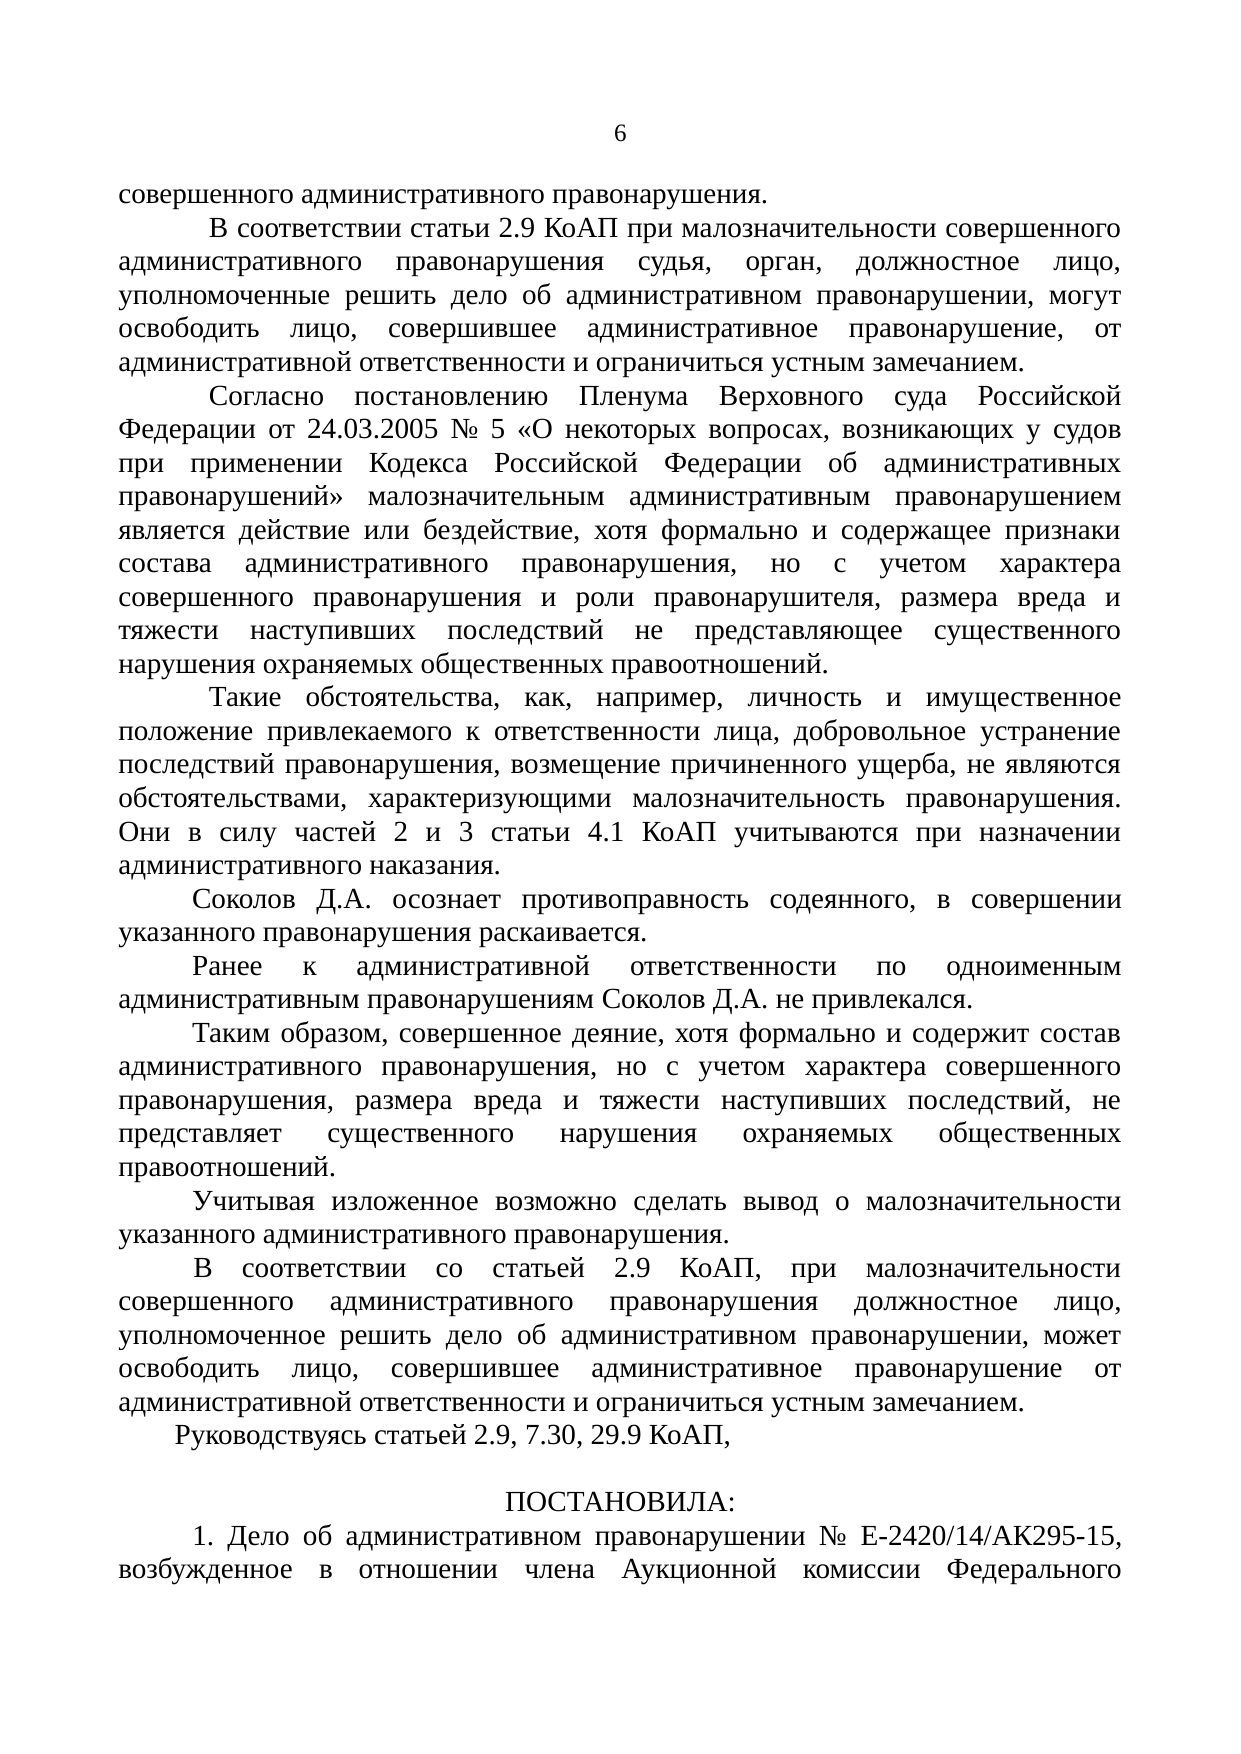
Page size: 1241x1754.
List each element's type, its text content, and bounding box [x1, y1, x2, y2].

text В соответствии со статьей 2.9 КоАП, при малозначительности совершенного административного правонарушения должностное лицо, уполномоченное решить дело об административном правонарушении, может освободить лицо, совершившее административное правонарушение от административной ответственности и ограничиться устным замечанием. [118, 1250, 1122, 1417]
text Таким образом, совершенное деяние, хотя формально и содержит состав административного правонарушения, но с учетом характера совершенного правонарушения, размера вреда и тяжести наступивших последствий, не представляет существенного нарушения охраняемых общественных правоотношений. [118, 1015, 1122, 1183]
text Учитывая изложенное возможно сделать вывод о малозначительности указанного административного правонарушения. [118, 1183, 1122, 1250]
text Соколов Д.А. осознает противоправность содеянного, в совершении указанного правонарушения раскаивается. [118, 881, 1122, 948]
text совершенного административного правонарушения. [118, 176, 1122, 210]
text 1. Дело об административном правонарушении № Е-2420/14/АК295-15, возбужденное в отношении члена Аукционной комиссии Федерального [118, 1518, 1122, 1585]
text ПОСТАНОВИЛА: [118, 1484, 1122, 1518]
text В соответствии статьи 2.9 КоАП при малозначительности совершенного административного правонарушения судья, орган, должностное лицо, уполномоченные решить дело об административном правонарушении, могут освободить лицо, совершившее административное правонарушение, от административной ответственности и ограничиться устным замечанием. [118, 210, 1122, 378]
text Руководствуясь статьей 2.9, 7.30, 29.9 КоАП, [118, 1417, 1122, 1451]
text Такие обстоятельства, как, например, личность и имущественное положение привлекаемого к ответственности лица, добровольное устранение последствий правонарушения, возмещение причиненного ущерба, не являются обстоятельствами, характеризующими малозначительность правонарушения. Они в силу частей 2 и 3 статьи 4.1 КоАП учитываются при назначении административного наказания. [118, 679, 1122, 881]
text Согласно постановлению Пленума Верховного суда Российской Федерации от 24.03.2005 № 5 «О некоторых вопросах, возникающих у судов при применении Кодекса Российской Федерации об административных правонарушений» малозначительным административным правонарушением является действие или бездействие, хотя формально и содержащее признаки состава административного правонарушения, но с учетом характера совершенного правонарушения и роли правонарушителя, размера вреда и тяжести наступивших последствий не представляющее существенного нарушения охраняемых общественных правоотношений. [118, 378, 1122, 679]
text Ранее к административной ответственности по одноименным административным правонарушениям Соколов Д.А. не привлекался. [118, 948, 1122, 1015]
